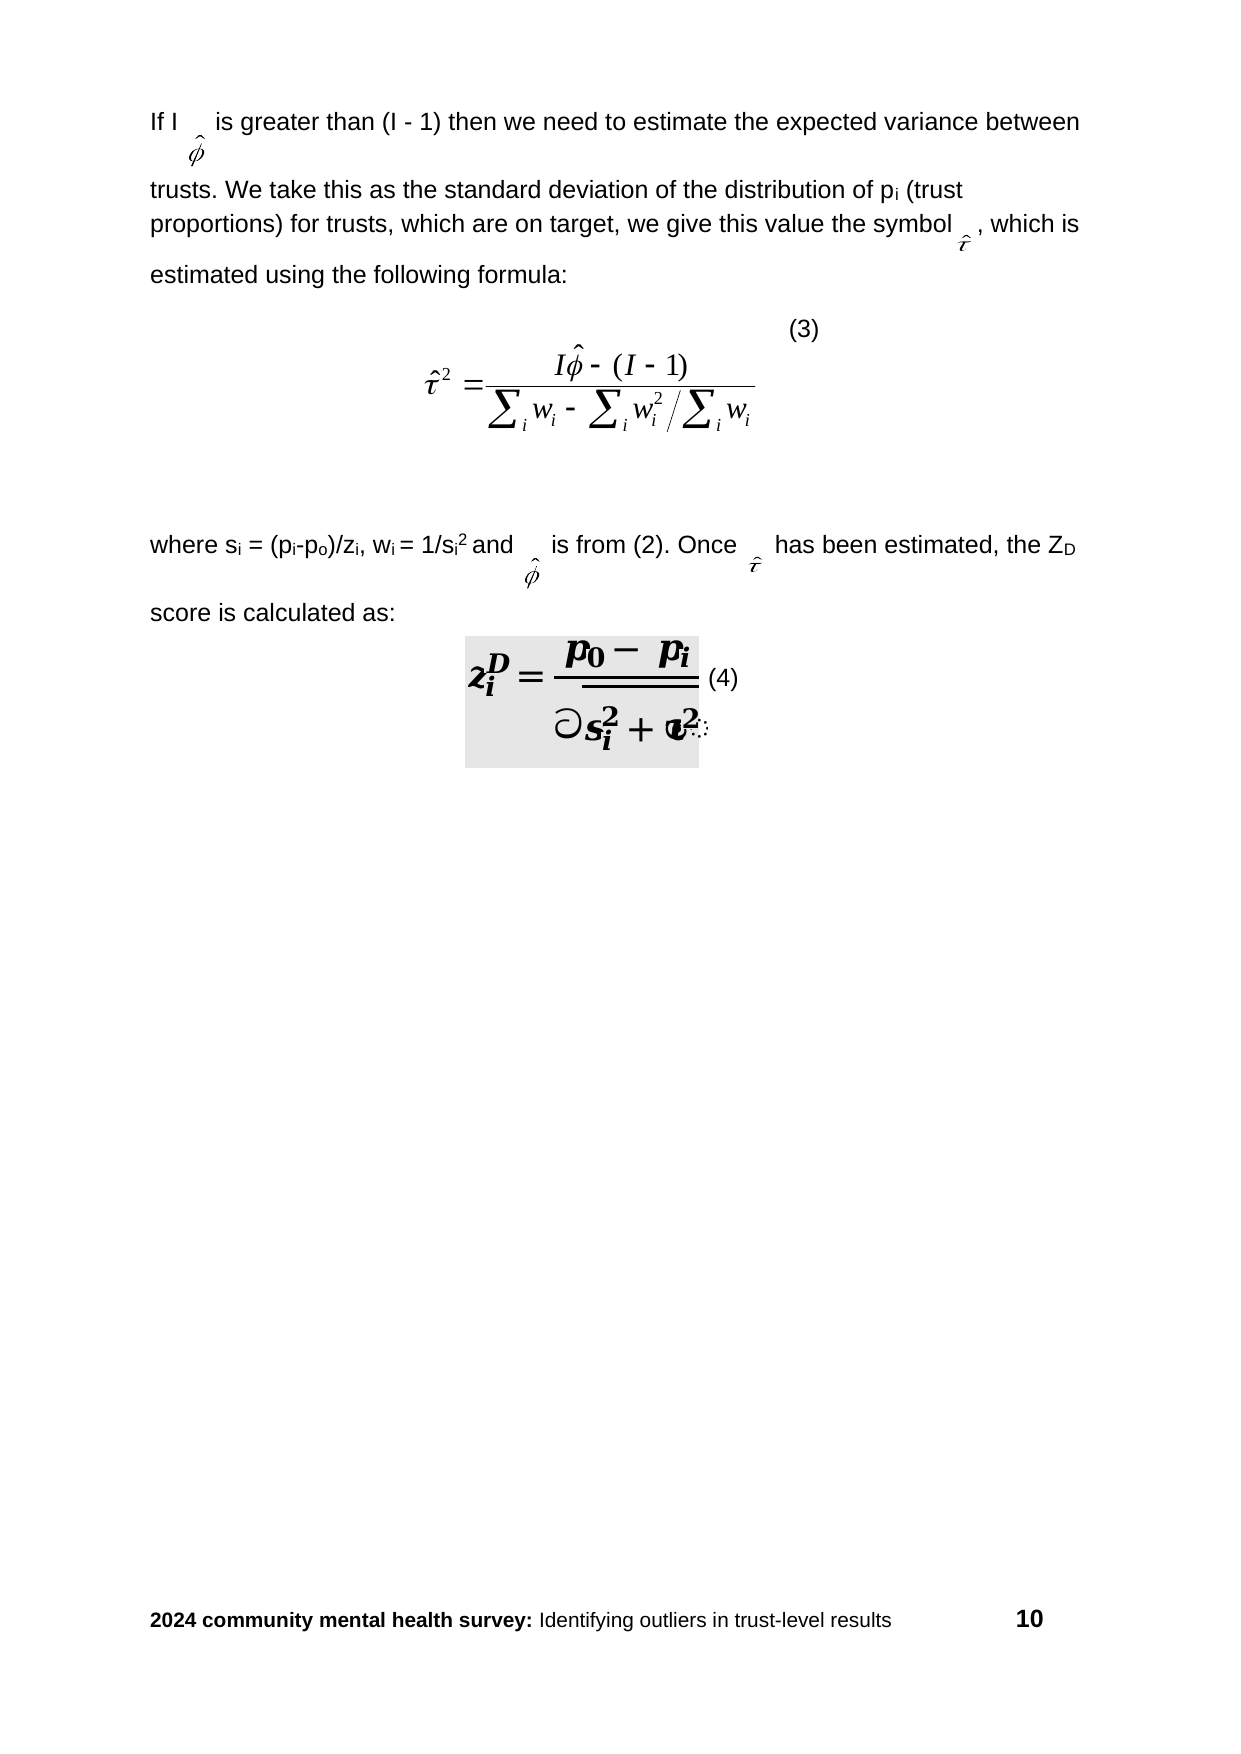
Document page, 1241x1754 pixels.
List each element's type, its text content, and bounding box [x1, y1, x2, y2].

text (4) [699, 663, 1090, 692]
text [450, 663, 465, 692]
text (3) [150, 313, 1090, 439]
text If I is greater than (I - 1) then we need to estimate the expected variance between trusts. We take this as the standard deviation of the distribution of pi (trust proportions) for trusts, which are on target, we give this value the symbol, which is estimated using the following formula: [150, 107, 1090, 288]
text where si = (pi-po)/zi, wi = 1/si2 and is from (2). Once has been estimated, the ZD score is calculated as: [150, 530, 1090, 627]
